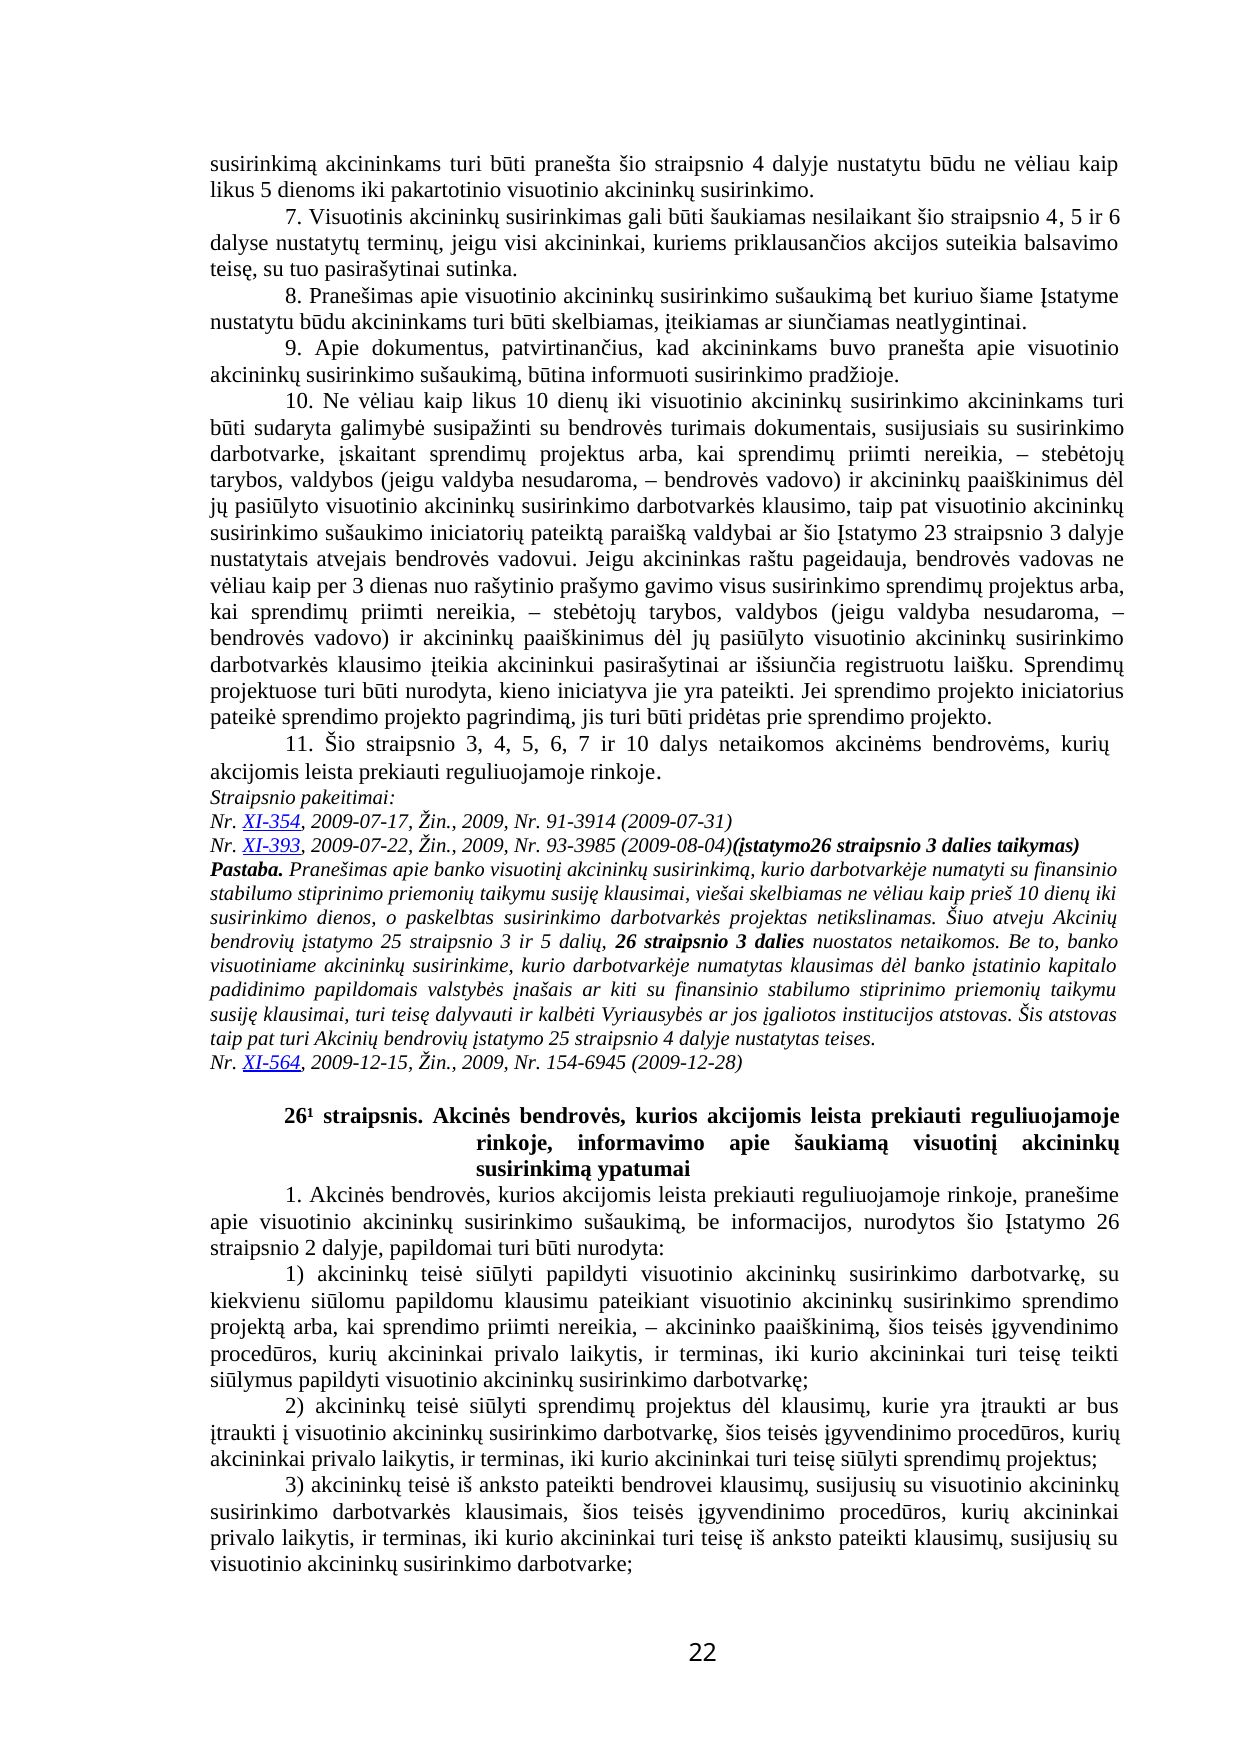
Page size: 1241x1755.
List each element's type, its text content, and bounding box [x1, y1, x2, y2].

text Straipsnio pakeitimai: [210, 785, 1120, 809]
text 9. Apie dokumentus, patvirtinančius, kad akcininkams buvo pranešta apie visuotinio akcininkų susirinkimo sušaukimą, būtina informuoti susirinkimo pradžioje. [210, 334, 1120, 387]
text Nr. XI-564, 2009-12-15, Žin., 2009, Nr. 154-6945 (2009-12-28) [210, 1049, 1120, 1074]
text 26¹ straipsnis. Akcinės bendrovės, kurios akcijomis leista prekiauti reguliuojamoje rinkoje, informavimo apie šaukiamą visuotinį akcininkų susirinkimą ypatumai [284, 1102, 1120, 1181]
text 11. Šio straipsnio 3, 4, 5, 6, 7 ir 10 dalys netaikomos akcinėms bendrovėms, kurių akcijomis leista prekiauti reguliuojamoje rinkoje. [210, 730, 1111, 785]
text 8. Pranešimas apie visuotinio akcininkų susirinkimo sušaukimą bet kuriuo šiame Įstatyme nustatytu būdu akcininkams turi būti skelbiamas, įteikiamas ar siunčiamas neatlygintinai. [210, 282, 1120, 334]
text 7. Visuotinis akcininkų susirinkimas gali būti šaukiamas nesilaikant šio straipsnio 4, 5 ir 6 dalyse nustatytų terminų, jeigu visi akcininkai, kuriems priklausančios akcijos suteikia balsavimo teisę, su tuo pasirašytinai sutinka. [210, 203, 1120, 282]
text Nr. XI-354, 2009-07-17, Žin., 2009, Nr. 91-3914 (2009-07-31) [210, 809, 1120, 833]
text Nr. XI-393, 2009-07-22, Žin., 2009, Nr. 93-3985 (2009-08-04)(įstatymo26 straipsnio 3 dalies taikymas) [210, 833, 1120, 857]
text Pastaba. Pranešimas apie banko visuotinį akcininkų susirinkimą, kurio darbotvarkėje numatyti su finansinio stabilumo stiprinimo priemonių taikymu susiję klausimai, viešai skelbiamas ne vėliau kaip prieš 10 dienų iki susirinkimo dienos, o paskelbtas susirinkimo darbotvarkės projektas netikslinamas. Šiuo atveju Akcinių bendrovių įstatymo 25 straipsnio 3 ir 5 dalių, 26 straipsnio 3 dalies nuostatos netaikomos. Be to, banko visuotiniame akcininkų susirinkime, kurio darbotvarkėje numatytas klausimas dėl banko įstatinio kapitalo padidinimo papildomais valstybės įnašais ar kiti su finansinio stabilumo stiprinimo priemonių taikymu susiję klausimai, turi teisę dalyvauti ir kalbėti Vyriausybės ar jos įgaliotos institucijos atstovas. Šis atstovas taip pat turi Akcinių bendrovių įstatymo 25 straipsnio 4 dalyje nustatytas teises. [210, 857, 1120, 1049]
text 10. Ne vėliau kaip likus 10 dienų iki visuotinio akcininkų susirinkimo akcininkams turi būti sudaryta galimybė susipažinti su bendrovės turimais dokumentais, susijusiais su susirinkimo darbotvarke, įskaitant sprendimų projektus arba, kai sprendimų priimti nereikia, – stebėtojų tarybos, valdybos (jeigu valdyba nesudaroma, – bendrovės vadovo) ir akcininkų paaiškinimus dėl jų pasiūlyto visuotinio akcininkų susirinkimo darbotvarkės klausimo, taip pat visuotinio akcininkų susirinkimo sušaukimo iniciatorių pateiktą paraišką valdybai ar šio Įstatymo 23 straipsnio 3 dalyje nustatytais atvejais bendrovės vadovui. Jeigu akcininkas raštu pageidauja, bendrovės vadovas ne vėliau kaip per 3 dienas nuo rašytinio prašymo gavimo visus susirinkimo sprendimų projektus arba, kai sprendimų priimti nereikia, – stebėtojų tarybos, valdybos (jeigu valdyba nesudaroma, – bendrovės vadovo) ir akcininkų paaiškinimus dėl jų pasiūlyto visuotinio akcininkų susirinkimo darbotvarkės klausimo įteikia akcininkui pasirašytinai ar išsiunčia registruotu laišku. Sprendimų projektuose turi būti nurodyta, kieno iniciatyva jie yra pateikti. Jei sprendimo projekto iniciatorius pateikė sprendimo projekto pagrindimą, jis turi būti pridėtas prie sprendimo projekto. [210, 387, 1126, 730]
text 1) akcininkų teisė siūlyti papildyti visuotinio akcininkų susirinkimo darbotvarkę, su kiekvienu siūlomu papildomu klausimu pateikiant visuotinio akcininkų susirinkimo sprendimo projektą arba, kai sprendimo priimti nereikia, – akcininko paaiškinimą, šios teisės įgyvendinimo procedūros, kurių akcininkai privalo laikytis, ir terminas, iki kurio akcininkai turi teisę teikti siūlymus papildyti visuotinio akcininkų susirinkimo darbotvarkę; [210, 1261, 1120, 1392]
text susirinkimą akcininkams turi būti pranešta šio straipsnio 4 dalyje nustatytu būdu ne vėliau kaip likus 5 dienoms iki pakartotinio visuotinio akcininkų susirinkimo. [210, 150, 1120, 203]
text 2) akcininkų teisė siūlyti sprendimų projektus dėl klausimų, kurie yra įtraukti ar bus įtraukti į visuotinio akcininkų susirinkimo darbotvarkę, šios teisės įgyvendinimo procedūros, kurių akcininkai privalo laikytis, ir terminas, iki kurio akcininkai turi teisę siūlyti sprendimų projektus; [210, 1392, 1120, 1471]
text 1. Akcinės bendrovės, kurios akcijomis leista prekiauti reguliuojamoje rinkoje, pranešime apie visuotinio akcininkų susirinkimo sušaukimą, be informacijos, nurodytos šio Įstatymo 26 straipsnio 2 dalyje, papildomai turi būti nurodyta: [210, 1181, 1120, 1261]
text 3) akcininkų teisė iš anksto pateikti bendrovei klausimų, susijusių su visuotinio akcininkų susirinkimo darbotvarkės klausimais, šios teisės įgyvendinimo procedūros, kurių akcininkai privalo laikytis, ir terminas, iki kurio akcininkai turi teisę iš anksto pateikti klausimų, susijusių su visuotinio akcininkų susirinkimo darbotvarke; [210, 1471, 1120, 1577]
